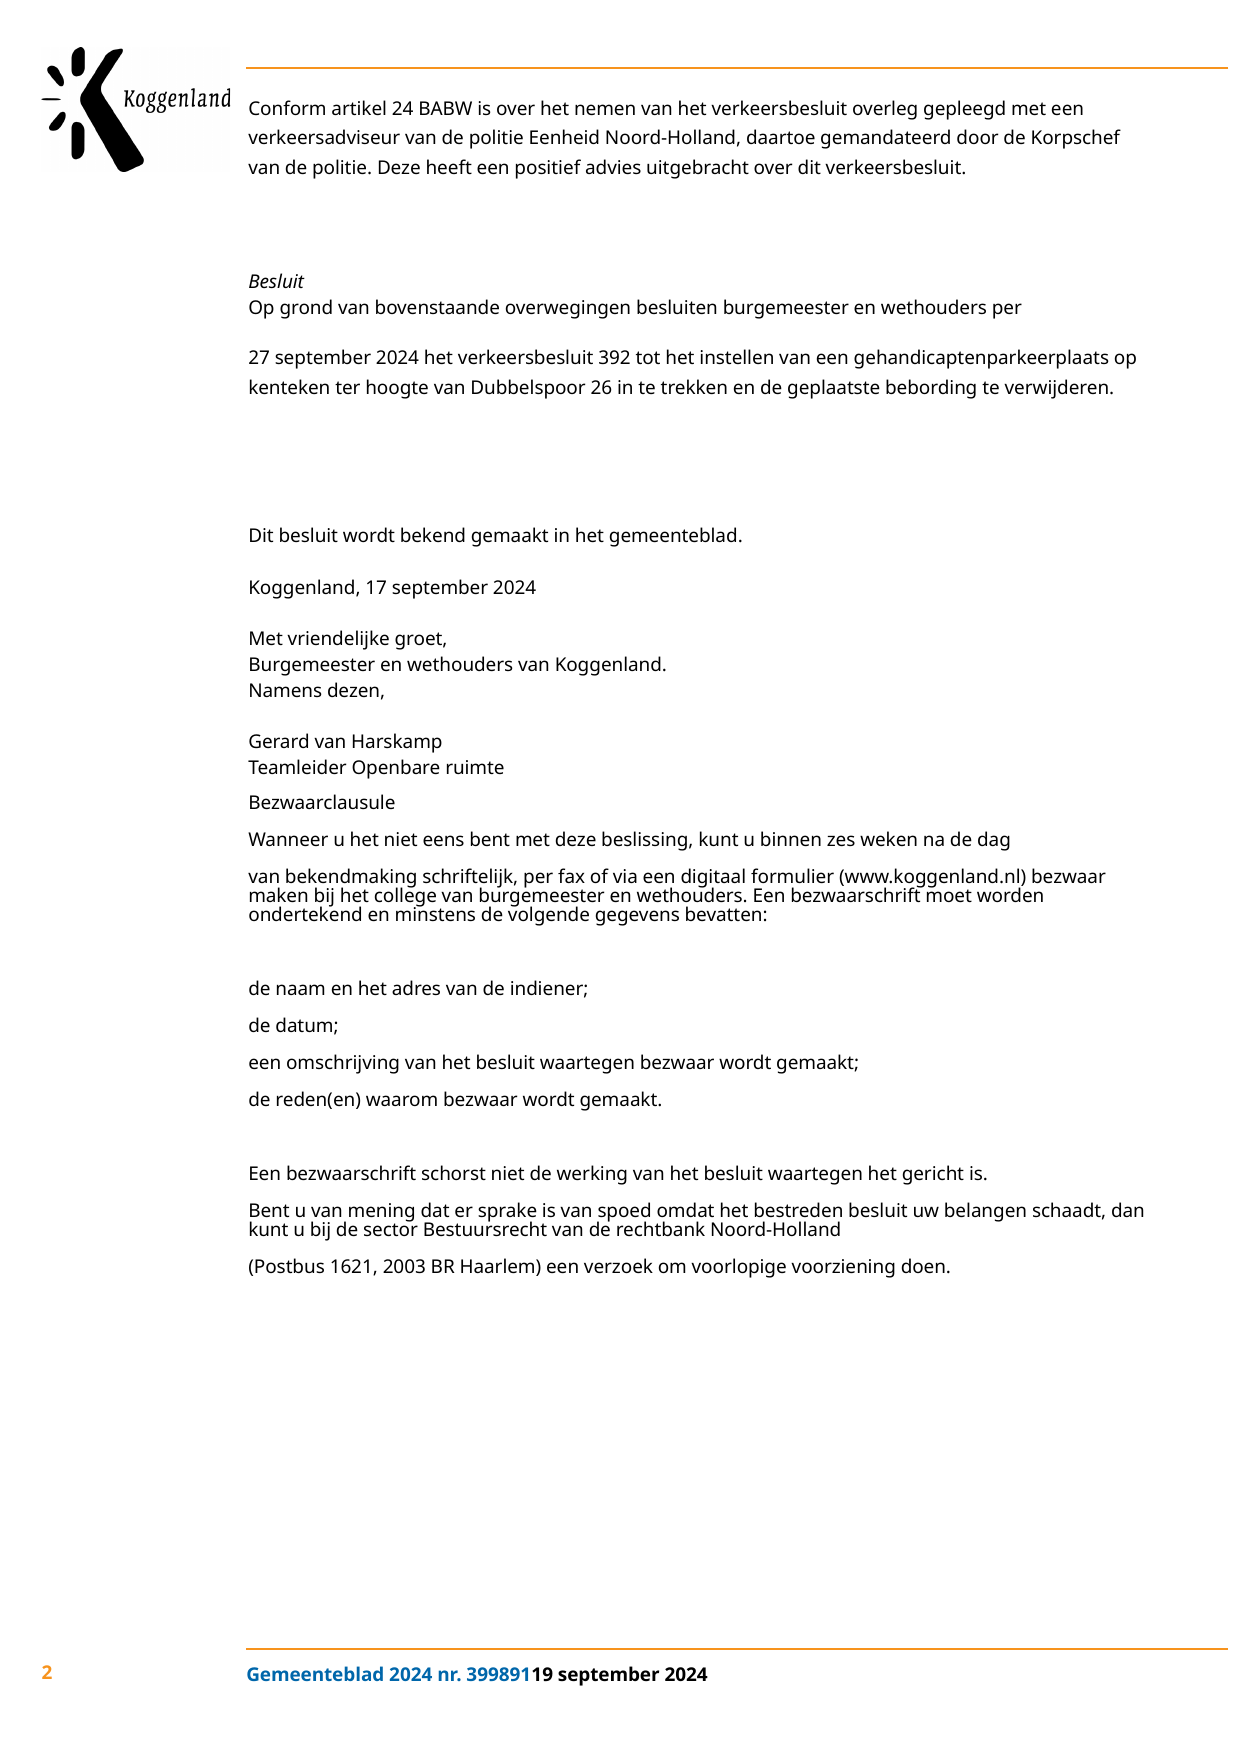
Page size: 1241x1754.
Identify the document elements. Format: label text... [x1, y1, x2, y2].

text de naam en het adres van de indiener; [248, 980, 1152, 999]
text van bekendmaking schriftelijk, per fax of via een digitaal formulier (www.koggenland.nl) bezwaar maken bij het college van burgemeester en wethouders. Een bezwaarschrift moet worden ondertekend en minstens de volgende gegevens bevatten: [248, 868, 1152, 925]
text Burgemeester en wethouders van Koggenland. [248, 651, 1152, 677]
text Gerard van Harskamp [248, 728, 1152, 754]
text de reden(en) waarom bezwaar wordt gemaakt. [248, 1091, 1152, 1110]
text Met vriendelijke groet, [248, 626, 1152, 651]
text een omschrijving van het besluit waartegen bezwaar wordt gemaakt; [248, 1054, 1152, 1073]
text Op grond van bovenstaande overwegingen besluiten burgemeester en wethouders per [248, 294, 1152, 320]
text Namens dezen, [248, 677, 1152, 703]
text Conform artikel 24 BABW is over het nemen van het verkeersbesluit overleg gepleegd met een verkeersadviseur van de politie Eenheid Noord-Holland, daartoe gemandateerd door de Korpschef van de politie. Deze heeft een positief advies uitgebracht over dit verkeersbesluit. [248, 95, 1152, 180]
text 27 september 2024 het verkeersbesluit 392 tot het instellen van een gehandicaptenparkeerplaats op kenteken ter hoogte van Dubbelspoor 26 in te trekken en de geplaatste bebording te verwijderen. [248, 344, 1152, 400]
text Koggenland, 17 september 2024 [248, 574, 1152, 600]
picture [41, 47, 231, 172]
text Dit besluit wordt bekend gemaakt in het gemeenteblad. [248, 523, 1152, 548]
text Besluit [248, 268, 1152, 294]
text de datum; [248, 1017, 1152, 1036]
text Een bezwaarschrift schorst niet de werking van het besluit waartegen het gericht is. [248, 1165, 1152, 1184]
text Bezwaarclausule [248, 794, 1152, 813]
text Teamleider Openbare ruimte [248, 754, 1152, 780]
text Bent u van mening dat er sprake is van spoed omdat het bestreden besluit uw belangen schaadt, dan kunt u bij de sector Bestuursrecht van de rechtbank Noord-Holland [248, 1202, 1152, 1241]
text (Postbus 1621, 2003 BR Haarlem) een verzoek om voorlopige voorziening doen. [248, 1258, 1152, 1277]
text Wanneer u het niet eens bent met deze beslissing, kunt u binnen zes weken na de dag [248, 831, 1152, 850]
